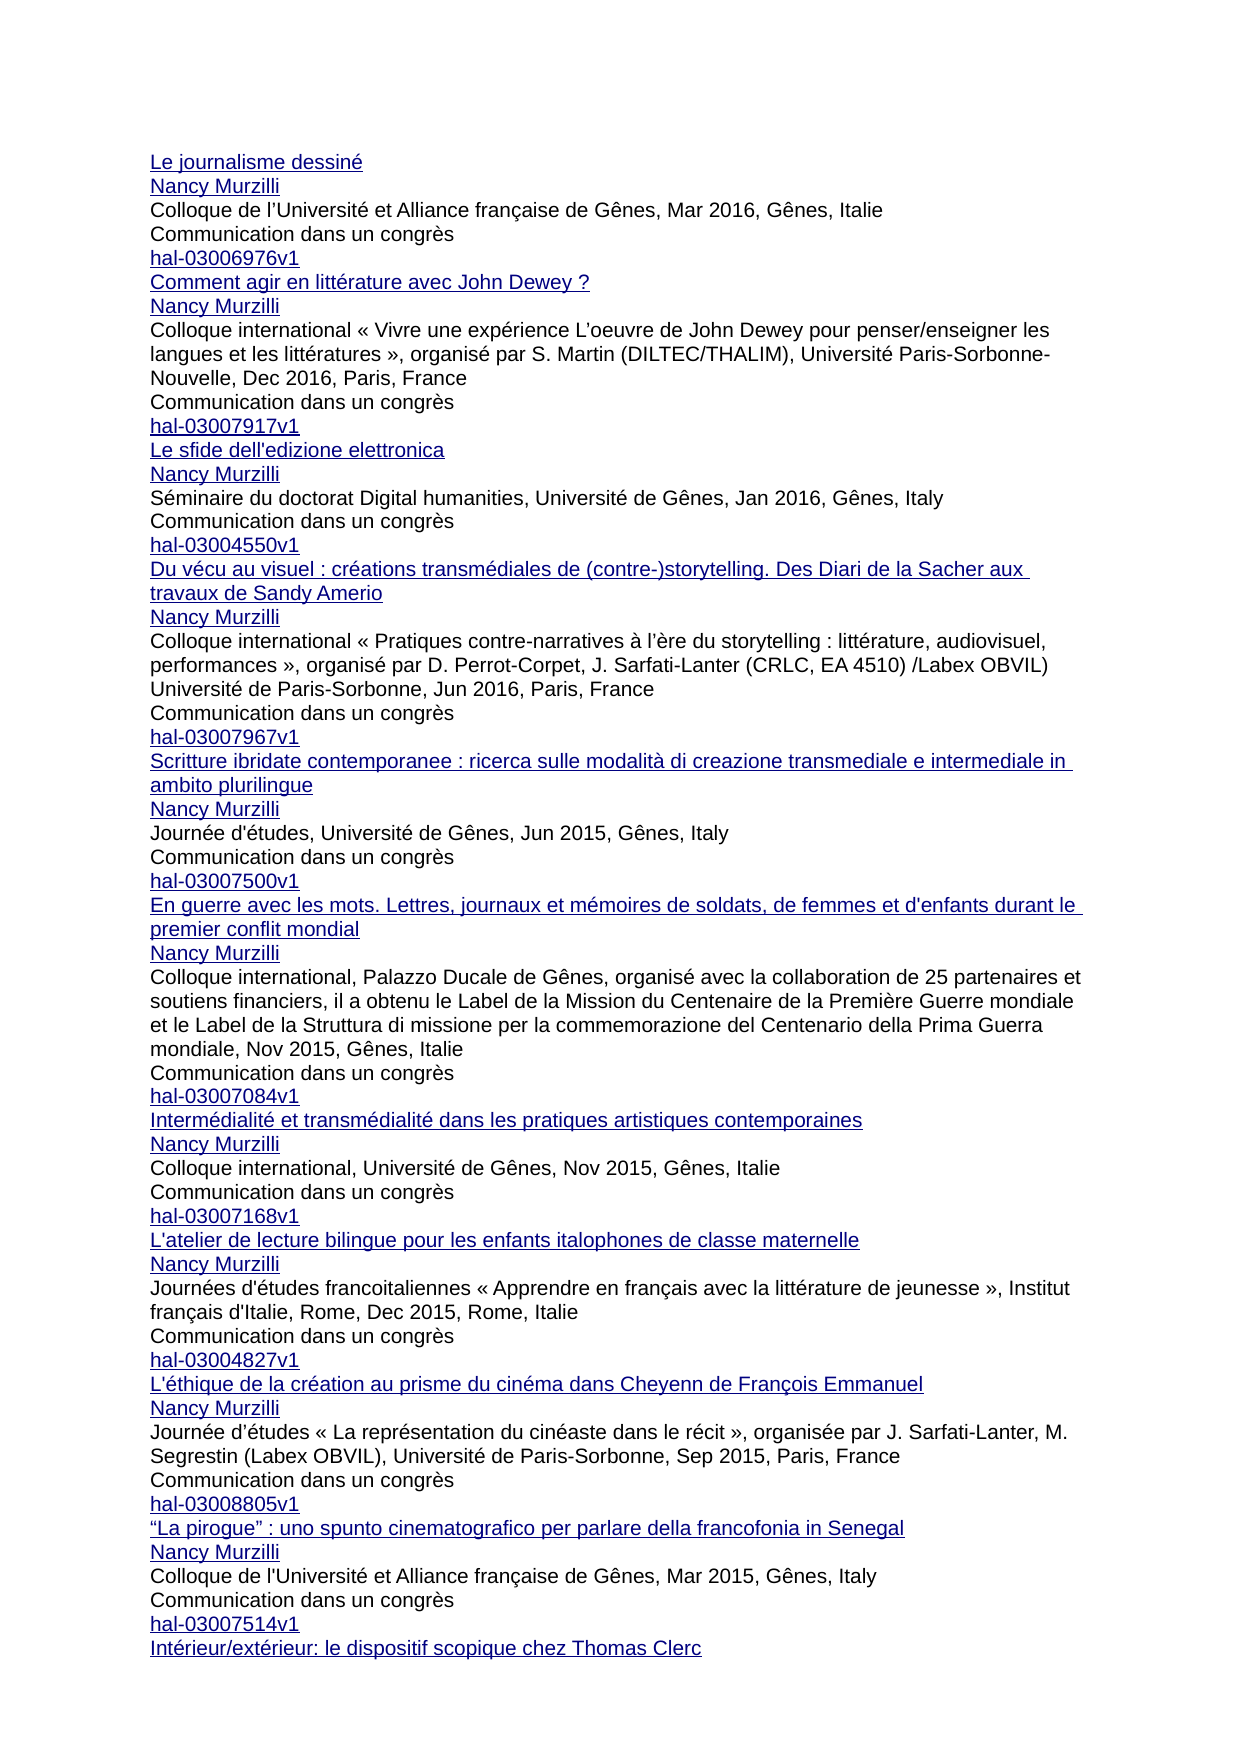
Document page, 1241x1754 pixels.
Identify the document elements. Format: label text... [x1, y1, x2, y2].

table_cell Du vécu au visuel : créations transmédiales de (contre-)storytelling. Des Diari de la Sacher aux travaux de Sandy Amerio Nancy Murzilli Colloque international « Pratiques contre-narratives à l’ère du storytelling : littérature, audiovisuel, performances », organisé par D. Perrot-Corpet, J. Sarfati-Lanter (CRLC, EA 4510) /Labex OBVIL) Université de Paris-Sorbonne, Jun 2016, Paris, France Communication dans un congrès hal-03007967v1 [150, 557, 1090, 749]
table_cell Intermédialité et transmédialité dans les pratiques artistiques contemporaines Nancy Murzilli Colloque international, Université de Gênes, Nov 2015, Gênes, Italie Communication dans un congrès hal-03007168v1 [150, 1108, 1090, 1228]
table_cell Comment agir en littérature avec John Dewey ? Nancy Murzilli Colloque international « Vivre une expérience L’oeuvre de John Dewey pour penser/enseigner les langues et les littératures », organisé par S. Martin (DILTEC/THALIM), Université Paris-Sorbonne-Nouvelle, Dec 2016, Paris, France Communication dans un congrès hal-03007917v1 [150, 270, 1090, 437]
table_cell Le journalisme dessiné Nancy Murzilli Colloque de l’Université et Alliance française de Gênes, Mar 2016, Gênes, Italie Communication dans un congrès hal-03006976v1 [150, 150, 1090, 270]
table_cell Le sfide dell'edizione elettronica Nancy Murzilli Séminaire du doctorat Digital humanities, Université de Gênes, Jan 2016, Gênes, Italy Communication dans un congrès hal-03004550v1 [150, 438, 1090, 557]
table_cell L'éthique de la création au prisme du cinéma dans Cheyenn de François Emmanuel Nancy Murzilli Journée d’études « La représentation du cinéaste dans le récit », organisée par J. Sarfati-Lanter, M. Segrestin (Labex OBVIL), Université de Paris-Sorbonne, Sep 2015, Paris, France Communication dans un congrès hal-03008805v1 [150, 1372, 1090, 1516]
table_cell En guerre avec les mots. Lettres, journaux et mémoires de soldats, de femmes et d'enfants durant le premier conflit mondial Nancy Murzilli Colloque international, Palazzo Ducale de Gênes, organisé avec la collaboration de 25 partenaires et soutiens financiers, il a obtenu le Label de la Mission du Centenaire de la Première Guerre mondiale et le Label de la Struttura di missione per la commemorazione del Centenario della Prima Guerra mondiale, Nov 2015, Gênes, Italie Communication dans un congrès hal-03007084v1 [150, 893, 1090, 1108]
table_cell Scritture ibridate contemporanee : ricerca sulle modalità di creazione transmediale e intermediale in ambito plurilingue Nancy Murzilli Journée d'études, Université de Gênes, Jun 2015, Gênes, Italy Communication dans un congrès hal-03007500v1 [150, 749, 1090, 893]
table_cell L'atelier de lecture bilingue pour les enfants italophones de classe maternelle Nancy Murzilli Journées d'études francoitaliennes « Apprendre en français avec la littérature de jeunesse », Institut français d'Italie, Rome, Dec 2015, Rome, Italie Communication dans un congrès hal-03004827v1 [150, 1228, 1090, 1372]
table_cell Intérieur/extérieur: le dispositif scopique chez Thomas Clerc [150, 1635, 1090, 1659]
table_cell “La pirogue” : uno spunto cinematografico per parlare della francofonia in Senegal Nancy Murzilli Colloque de l'Université et Alliance française de Gênes, Mar 2015, Gênes, Italy Communication dans un congrès hal-03007514v1 [150, 1516, 1090, 1635]
